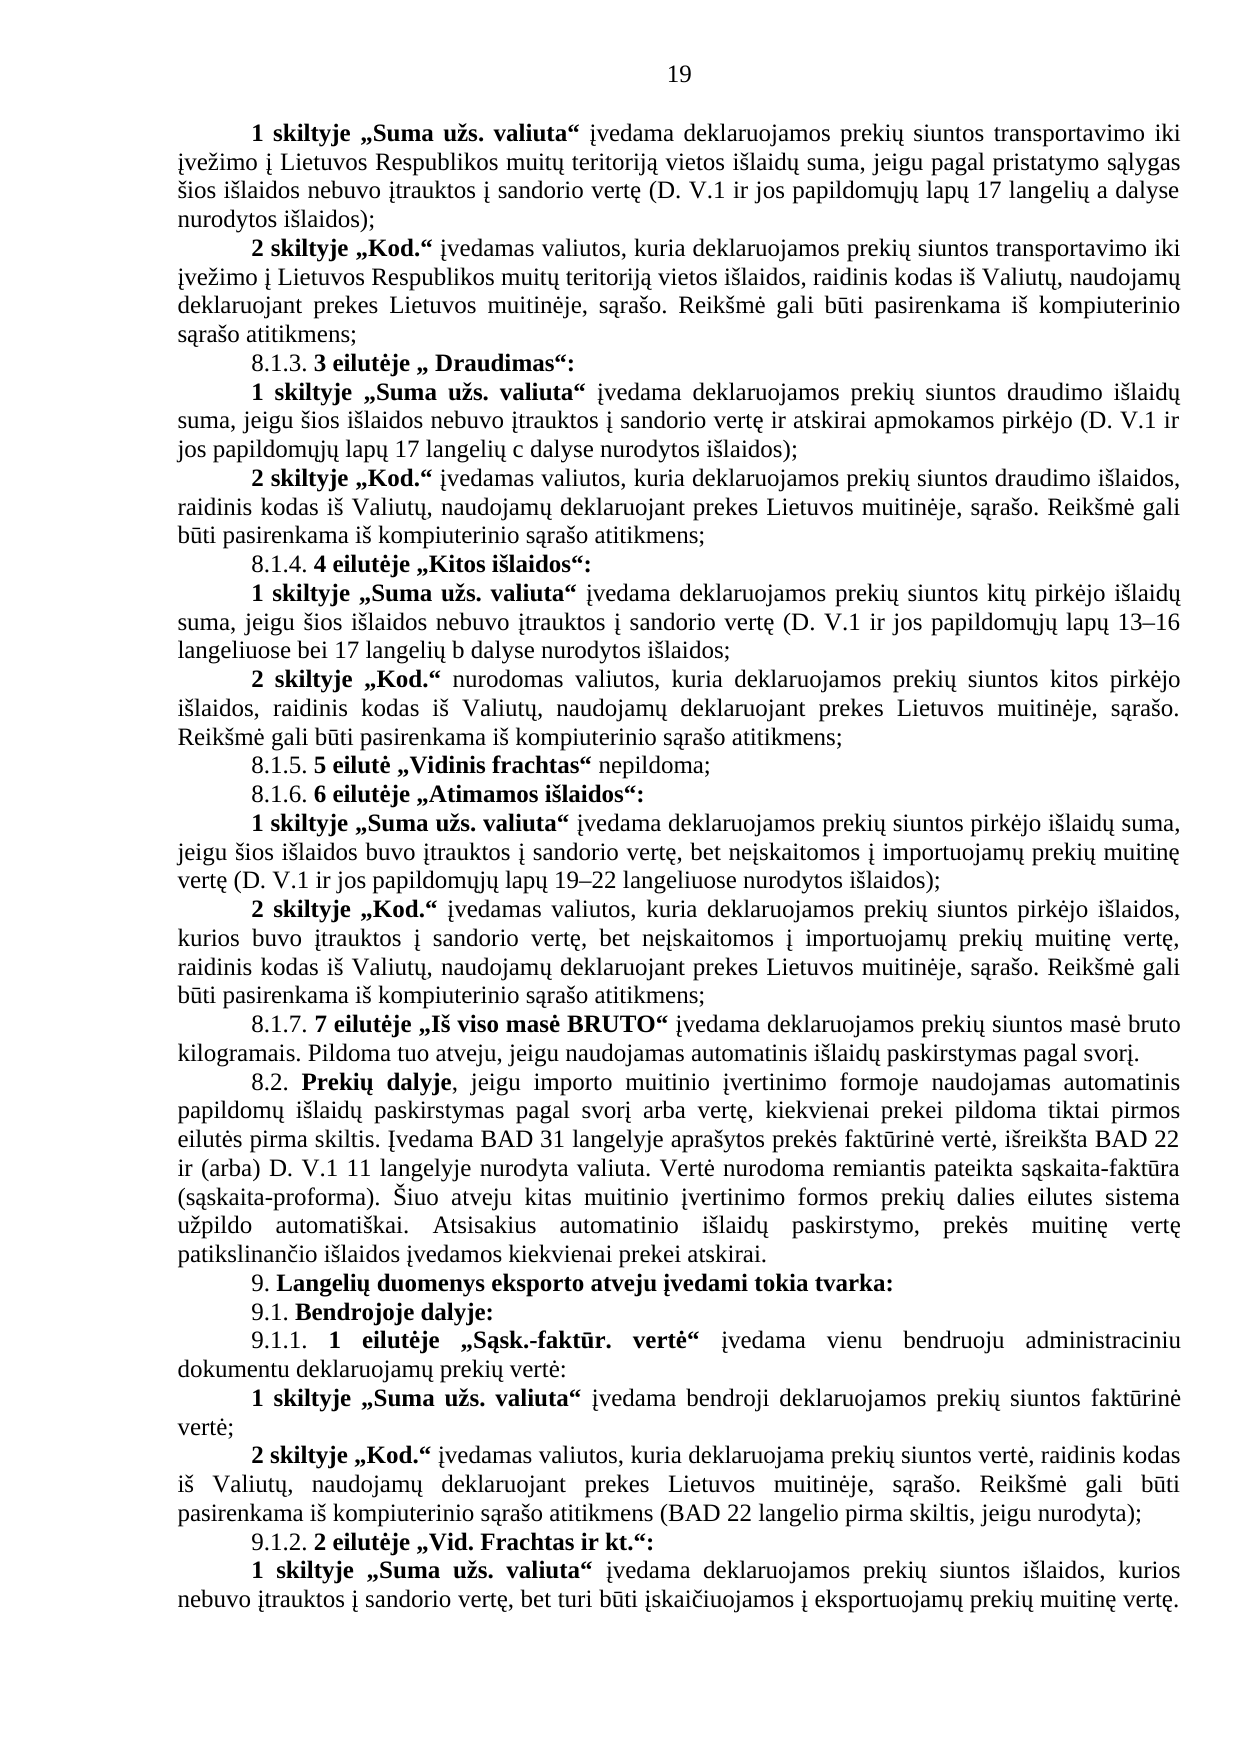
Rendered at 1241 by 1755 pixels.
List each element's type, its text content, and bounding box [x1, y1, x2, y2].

text 1 skiltyje „Suma užs. valiuta“ įvedama bendroji deklaruojamos prekių siuntos faktūrinė vertė; [177, 1383, 1181, 1441]
text 9.1.1. 1 eilutėje „Sąsk.-faktūr. vertė“ įvedama vienu bendruoju administraciniu dokumentu deklaruojamų prekių vertė: [177, 1326, 1181, 1383]
text 2 skiltyje „Kod.“ įvedamas valiutos, kuria deklaruojama prekių siuntos vertė, raidinis kodas iš Valiutų, naudojamų deklaruojant prekes Lietuvos muitinėje, sąrašo. Reikšmė gali būti pasirenkama iš kompiuterinio sąrašo atitikmens (BAD 22 langelio pirma skiltis, jeigu nurodyta); [177, 1441, 1181, 1527]
text 1 skiltyje „Suma užs. valiuta“ įvedama deklaruojamos prekių siuntos išlaidos, kurios nebuvo įtrauktos į sandorio vertę, bet turi būti įskaičiuojamos į eksportuojamų prekių muitinę vertę. [177, 1556, 1181, 1613]
text 1 skiltyje „Suma užs. valiuta“ įvedama deklaruojamos prekių siuntos kitų pirkėjo išlaidų suma, jeigu šios išlaidos nebuvo įtrauktos į sandorio vertę (D. V.1 ir jos papildomųjų lapų 13–16 langeliuose bei 17 langelių b dalyse nurodytos išlaidos; [177, 578, 1181, 664]
text 8.1.4. 4 eilutėje „Kitos išlaidos“: [177, 549, 1181, 578]
text 1 skiltyje „Suma užs. valiuta“ įvedama deklaruojamos prekių siuntos pirkėjo išlaidų suma, jeigu šios išlaidos buvo įtrauktos į sandorio vertę, bet neįskaitomos į importuojamų prekių muitinę vertę (D. V.1 ir jos papildomųjų lapų 19–22 langeliuose nurodytos išlaidos); [177, 808, 1181, 894]
text 1 skiltyje „Suma užs. valiuta“ įvedama deklaruojamos prekių siuntos transportavimo iki įvežimo į Lietuvos Respublikos muitų teritoriją vietos išlaidų suma, jeigu pagal pristatymo sąlygas šios išlaidos nebuvo įtrauktos į sandorio vertę (D. V.1 ir jos papildomųjų lapų 17 langelių a dalyse nurodytos išlaidos); [177, 118, 1181, 233]
text 9.1.2. 2 eilutėje „Vid. Frachtas ir kt.“: [177, 1527, 1181, 1556]
text 8.1.5. 5 eilutė „Vidinis frachtas“ nepildoma; [177, 751, 1181, 779]
text 2 skiltyje „Kod.“ įvedamas valiutos, kuria deklaruojamos prekių siuntos pirkėjo išlaidos, kurios buvo įtrauktos į sandorio vertę, bet neįskaitomos į importuojamų prekių muitinę vertę, raidinis kodas iš Valiutų, naudojamų deklaruojant prekes Lietuvos muitinėje, sąrašo. Reikšmė gali būti pasirenkama iš kompiuterinio sąrašo atitikmens; [177, 894, 1181, 1009]
text 2 skiltyje „Kod.“ įvedamas valiutos, kuria deklaruojamos prekių siuntos draudimo išlaidos, raidinis kodas iš Valiutų, naudojamų deklaruojant prekes Lietuvos muitinėje, sąrašo. Reikšmė gali būti pasirenkama iš kompiuterinio sąrašo atitikmens; [177, 463, 1181, 549]
text 8.1.6. 6 eilutėje „Atimamos išlaidos“: [177, 779, 1181, 808]
text 9.1. Bendrojoje dalyje: [177, 1297, 1181, 1326]
text 8.1.7. 7 eilutėje „Iš viso masė BRUTO“ įvedama deklaruojamos prekių siuntos masė bruto kilogramais. Pildoma tuo atveju, jeigu naudojamas automatinis išlaidų paskirstymas pagal svorį. [177, 1009, 1181, 1067]
text 1 skiltyje „Suma užs. valiuta“ įvedama deklaruojamos prekių siuntos draudimo išlaidų suma, jeigu šios išlaidos nebuvo įtrauktos į sandorio vertę ir atskirai apmokamos pirkėjo (D. V.1 ir jos papildomųjų lapų 17 langelių c dalyse nurodytos išlaidos); [177, 377, 1181, 463]
text 8.1.3. 3 eilutėje „ Draudimas“: [177, 348, 1181, 377]
text 8.2. Prekių dalyje, jeigu importo muitinio įvertinimo formoje naudojamas automatinis papildomų išlaidų paskirstymas pagal svorį arba vertę, kiekvienai prekei pildoma tiktai pirmos eilutės pirma skiltis. Įvedama BAD 31 langelyje aprašytos prekės faktūrinė vertė, išreikšta BAD 22 ir (arba) D. V.1 11 langelyje nurodyta valiuta. Vertė nurodoma remiantis pateikta sąskaita-faktūra (sąskaita-proforma). Šiuo atveju kitas muitinio įvertinimo formos prekių dalies eilutes sistema užpildo automatiškai. Atsisakius automatinio išlaidų paskirstymo, prekės muitinę vertę patikslinančio išlaidos įvedamos kiekvienai prekei atskirai. [177, 1067, 1181, 1268]
text 2 skiltyje „Kod.“ įvedamas valiutos, kuria deklaruojamos prekių siuntos transportavimo iki įvežimo į Lietuvos Respublikos muitų teritoriją vietos išlaidos, raidinis kodas iš Valiutų, naudojamų deklaruojant prekes Lietuvos muitinėje, sąrašo. Reikšmė gali būti pasirenkama iš kompiuterinio sąrašo atitikmens; [177, 233, 1181, 348]
text 2 skiltyje „Kod.“ nurodomas valiutos, kuria deklaruojamos prekių siuntos kitos pirkėjo išlaidos, raidinis kodas iš Valiutų, naudojamų deklaruojant prekes Lietuvos muitinėje, sąrašo. Reikšmė gali būti pasirenkama iš kompiuterinio sąrašo atitikmens; [177, 664, 1181, 751]
text 9. Langelių duomenys eksporto atveju įvedami tokia tvarka: [177, 1268, 1181, 1297]
